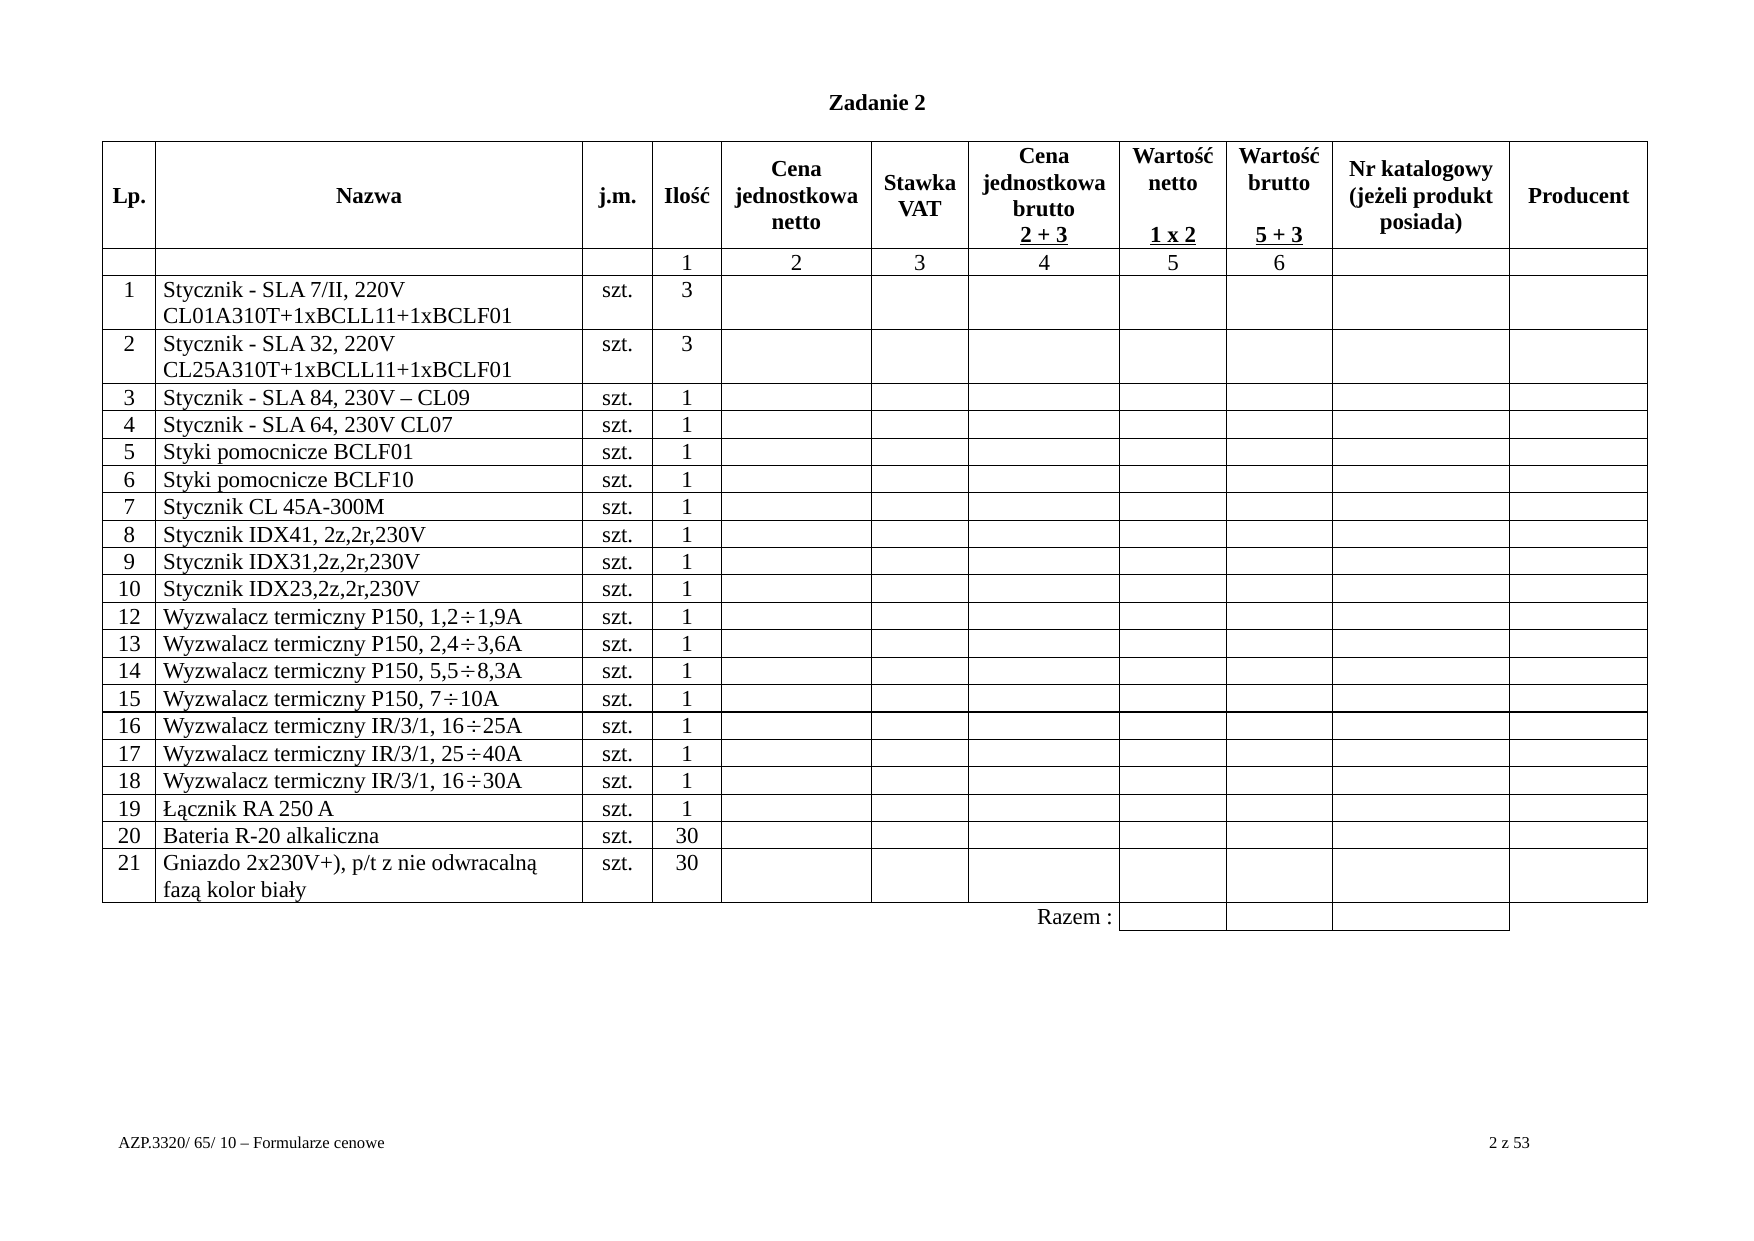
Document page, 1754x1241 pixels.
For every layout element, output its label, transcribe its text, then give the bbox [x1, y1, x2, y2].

table_cell [969, 276, 1119, 329]
table_cell 5 [103, 439, 155, 465]
table_cell 3 [103, 384, 155, 410]
table_cell [1333, 276, 1509, 329]
table_cell Stycznik CL 45A-300M [156, 493, 582, 519]
table_cell [1510, 411, 1647, 437]
table_cell [969, 384, 1119, 410]
table_cell szt. [583, 685, 652, 711]
table_cell [1333, 903, 1509, 929]
table_cell 2 [103, 330, 155, 383]
table_cell szt. [583, 849, 652, 902]
table_cell [969, 795, 1119, 821]
table_cell 1 [653, 384, 721, 410]
table_header Ilość [653, 142, 721, 248]
table_cell [1227, 740, 1332, 766]
table_cell 1 [653, 575, 721, 602]
table_cell [969, 849, 1119, 902]
table_cell [1227, 795, 1332, 821]
table_cell [1333, 685, 1509, 711]
table_cell 30 [653, 822, 721, 848]
table_cell [1227, 767, 1332, 793]
table_cell szt. [583, 575, 652, 602]
table_cell [969, 439, 1119, 465]
table_cell [969, 575, 1119, 602]
table_cell Stycznik IDX41, 2z,2r,230V [156, 521, 582, 547]
table_cell [722, 493, 871, 519]
table_cell [1333, 713, 1509, 739]
table_cell Styki pomocnicze BCLF10 [156, 466, 582, 492]
table_cell [1333, 493, 1509, 519]
table_cell [872, 493, 968, 519]
table_cell [1510, 548, 1647, 574]
table_cell [1120, 575, 1226, 602]
table_cell [1510, 685, 1647, 711]
table_cell [872, 849, 968, 902]
table_cell Wyzwalacz termiczny P150, 710A [156, 685, 582, 711]
table_cell [969, 466, 1119, 492]
table_cell 1 [653, 521, 721, 547]
table_cell [969, 685, 1119, 711]
table_cell 19 [103, 795, 155, 821]
table_cell [872, 822, 968, 848]
table_cell [969, 713, 1119, 739]
table_cell [722, 822, 871, 848]
table_cell [1227, 411, 1332, 437]
table_cell [583, 249, 652, 275]
table_cell szt. [583, 630, 652, 657]
table_cell [156, 249, 582, 275]
table_cell 1 [653, 658, 721, 684]
table_cell [1227, 658, 1332, 684]
table_cell [1120, 548, 1226, 574]
table_cell [103, 249, 155, 275]
text Zadanie 2 [118, 88, 1636, 115]
table_cell 4 [103, 411, 155, 437]
table_header Lp. [103, 142, 155, 248]
table_header Cena jednostkowa brutto 2 + 3 [969, 142, 1119, 248]
table_cell [722, 411, 871, 437]
table_cell 18 [103, 767, 155, 793]
table_cell szt. [583, 276, 652, 329]
table_cell 1 [653, 411, 721, 437]
table_cell Stycznik - SLA 32, 220V CL25A310T+1xBCLL11+1xBCLF01 [156, 330, 582, 383]
table_cell [722, 439, 871, 465]
table_cell [1227, 849, 1332, 902]
table_cell [872, 740, 968, 766]
table_cell szt. [583, 795, 652, 821]
table_cell [1120, 411, 1226, 437]
table_cell 10 [103, 575, 155, 602]
table_header Wartość netto 1 x 2 [1120, 142, 1226, 248]
table_cell [1510, 713, 1647, 739]
table_cell Styki pomocnicze BCLF01 [156, 439, 582, 465]
table_cell Stycznik - SLA 84, 230V – CL09 [156, 384, 582, 410]
table_cell [722, 384, 871, 410]
table_cell 1 [653, 795, 721, 821]
table_cell [969, 521, 1119, 547]
table_cell [1120, 466, 1226, 492]
table_cell [872, 466, 968, 492]
table_cell [1227, 822, 1332, 848]
table_cell [722, 521, 871, 547]
table_cell [1333, 658, 1509, 684]
table_header Nr katalogowy (jeżeli produkt posiada) [1333, 142, 1509, 248]
table_cell [1120, 630, 1226, 657]
table_cell 15 [103, 685, 155, 711]
table_cell [1227, 276, 1332, 329]
table_cell [1120, 521, 1226, 547]
table_cell szt. [583, 713, 652, 739]
table_cell 1 [653, 767, 721, 793]
table_cell 1 [653, 740, 721, 766]
table_cell [969, 630, 1119, 657]
table_cell Wyzwalacz termiczny P150, 1,21,9A [156, 603, 582, 629]
table_cell 16 [103, 713, 155, 739]
table_cell [1510, 795, 1647, 821]
table_cell [722, 713, 871, 739]
table_cell [1120, 330, 1226, 383]
table_cell 1 [653, 439, 721, 465]
table_cell [1120, 903, 1226, 929]
table_cell [1333, 548, 1509, 574]
table_cell 13 [103, 630, 155, 657]
table_cell [1510, 630, 1647, 657]
table_cell [1227, 521, 1332, 547]
table_cell [1510, 439, 1647, 465]
table_cell 21 [103, 849, 155, 902]
table_cell Łącznik RA 250 A [156, 795, 582, 821]
table_cell 5 [1120, 249, 1226, 275]
table_cell [1510, 493, 1647, 519]
table_cell [1120, 603, 1226, 629]
table_cell [722, 603, 871, 629]
table_cell 14 [103, 658, 155, 684]
table_cell szt. [583, 493, 652, 519]
table_cell [1510, 903, 1647, 929]
table_cell [1333, 439, 1509, 465]
table_cell [1510, 521, 1647, 547]
table_cell [722, 575, 871, 602]
table_cell [1510, 466, 1647, 492]
table_cell [969, 330, 1119, 383]
table_cell [872, 685, 968, 711]
table_cell szt. [583, 603, 652, 629]
table_cell 2 [722, 249, 871, 275]
table_cell 30 [653, 849, 721, 902]
table_cell szt. [583, 466, 652, 492]
table_cell 6 [1227, 249, 1332, 275]
table_cell [1120, 439, 1226, 465]
table_cell [722, 330, 871, 383]
table_cell [1510, 767, 1647, 793]
table_cell szt. [583, 767, 652, 793]
table_cell 9 [103, 548, 155, 574]
table_cell 1 [653, 713, 721, 739]
table_cell Stycznik IDX31,2z,2r,230V [156, 548, 582, 574]
table_cell [1510, 384, 1647, 410]
table_header Producent [1510, 142, 1647, 248]
table_header j.m. [583, 142, 652, 248]
table_cell [1120, 493, 1226, 519]
table_cell 6 [103, 466, 155, 492]
table_cell Stycznik IDX23,2z,2r,230V [156, 575, 582, 602]
table_cell [1333, 466, 1509, 492]
table_cell [1333, 575, 1509, 602]
table_cell [1510, 658, 1647, 684]
table_cell [969, 493, 1119, 519]
table_cell 1 [653, 685, 721, 711]
table_cell [1227, 685, 1332, 711]
table_cell 1 [103, 276, 155, 329]
table_cell [872, 603, 968, 629]
table_cell [969, 658, 1119, 684]
table_cell [872, 330, 968, 383]
table_cell [969, 603, 1119, 629]
table_cell 1 [653, 493, 721, 519]
table_cell [1227, 713, 1332, 739]
table_cell [872, 767, 968, 793]
table_cell Gniazdo 2x230V+), p/t z nie odwracalną fazą kolor biały [156, 849, 582, 902]
table_cell [969, 767, 1119, 793]
table_header Nazwa [156, 142, 582, 248]
table_cell [1120, 740, 1226, 766]
table_cell [1227, 439, 1332, 465]
table_cell [722, 548, 871, 574]
table_header Cena jednostkowa netto [722, 142, 871, 248]
table_cell [872, 384, 968, 410]
table_cell Wyzwalacz termiczny IR/3/1, 1625A [156, 713, 582, 739]
table_cell [722, 276, 871, 329]
table_cell [1120, 822, 1226, 848]
table_cell 7 [103, 493, 155, 519]
table_cell szt. [583, 439, 652, 465]
table_cell Razem : [103, 903, 1119, 929]
table_cell [872, 795, 968, 821]
table_cell Stycznik - SLA 7/II, 220V CL01A310T+1xBCLL11+1xBCLF01 [156, 276, 582, 329]
table_cell [872, 521, 968, 547]
table_cell [1510, 740, 1647, 766]
table_cell [1227, 630, 1332, 657]
table_cell [1333, 603, 1509, 629]
table_cell szt. [583, 521, 652, 547]
table_cell [872, 713, 968, 739]
table_cell [1333, 521, 1509, 547]
table_cell [1333, 249, 1509, 275]
table_cell [722, 849, 871, 902]
table_cell [1120, 658, 1226, 684]
table_cell [872, 411, 968, 437]
table_cell [1510, 822, 1647, 848]
table_cell 3 [653, 276, 721, 329]
table_cell szt. [583, 384, 652, 410]
table_cell Stycznik - SLA 64, 230V CL07 [156, 411, 582, 437]
table_cell [722, 658, 871, 684]
table_cell 3 [872, 249, 968, 275]
table_cell [872, 276, 968, 329]
table_cell [872, 439, 968, 465]
table_cell [1120, 767, 1226, 793]
table_cell [969, 822, 1119, 848]
table_cell Wyzwalacz termiczny IR/3/1, 1630A [156, 767, 582, 793]
table_cell 1 [653, 466, 721, 492]
table_cell [1333, 822, 1509, 848]
table_cell [1120, 276, 1226, 329]
table_cell Bateria R-20 alkaliczna [156, 822, 582, 848]
table_cell [1227, 466, 1332, 492]
table_cell [1120, 384, 1226, 410]
table_cell szt. [583, 330, 652, 383]
table_cell [1227, 493, 1332, 519]
table_cell 17 [103, 740, 155, 766]
table_cell [872, 658, 968, 684]
table_cell [969, 411, 1119, 437]
table_cell [1333, 630, 1509, 657]
table_cell [1120, 795, 1226, 821]
table_cell [872, 575, 968, 602]
table_cell 1 [653, 630, 721, 657]
table_cell [1333, 330, 1509, 383]
table_cell szt. [583, 548, 652, 574]
table_cell [1510, 575, 1647, 602]
table_cell [722, 795, 871, 821]
table_cell [1333, 740, 1509, 766]
table_cell [1120, 713, 1226, 739]
table_cell 3 [653, 330, 721, 383]
table_cell Wyzwalacz termiczny IR/3/1, 2540A [156, 740, 582, 766]
table_cell [872, 630, 968, 657]
table_cell [969, 548, 1119, 574]
table_cell [1510, 276, 1647, 329]
table_header Wartość brutto 5 + 3 [1227, 142, 1332, 248]
table_cell [1510, 249, 1647, 275]
table_cell szt. [583, 411, 652, 437]
table_cell [1227, 603, 1332, 629]
table_cell [1227, 330, 1332, 383]
table_cell [1120, 685, 1226, 711]
table_cell [1510, 603, 1647, 629]
table_cell [722, 740, 871, 766]
table_cell szt. [583, 740, 652, 766]
table_cell [1227, 575, 1332, 602]
table_cell [1120, 849, 1226, 902]
table_header Stawka VAT [872, 142, 968, 248]
table_cell [722, 466, 871, 492]
table_cell Wyzwalacz termiczny P150, 5,58,3A [156, 658, 582, 684]
table_cell 4 [969, 249, 1119, 275]
table_cell [722, 767, 871, 793]
table_cell szt. [583, 822, 652, 848]
table_cell [969, 740, 1119, 766]
table_cell [1333, 411, 1509, 437]
table_cell [1333, 384, 1509, 410]
table_cell [1510, 849, 1647, 902]
table_cell [1333, 849, 1509, 902]
table_cell 20 [103, 822, 155, 848]
table_cell 1 [653, 548, 721, 574]
table_cell [872, 548, 968, 574]
table_cell [1227, 903, 1332, 929]
table_cell [1227, 384, 1332, 410]
table_cell [722, 630, 871, 657]
table_cell szt. [583, 658, 652, 684]
table_cell [1510, 330, 1647, 383]
table_cell 8 [103, 521, 155, 547]
table_cell [722, 685, 871, 711]
table_cell [1333, 767, 1509, 793]
table_cell Wyzwalacz termiczny P150, 2,43,6A [156, 630, 582, 657]
table_cell 1 [653, 603, 721, 629]
table_cell 1 [653, 249, 721, 275]
table_cell 12 [103, 603, 155, 629]
table_cell [1227, 548, 1332, 574]
table_cell [1333, 795, 1509, 821]
